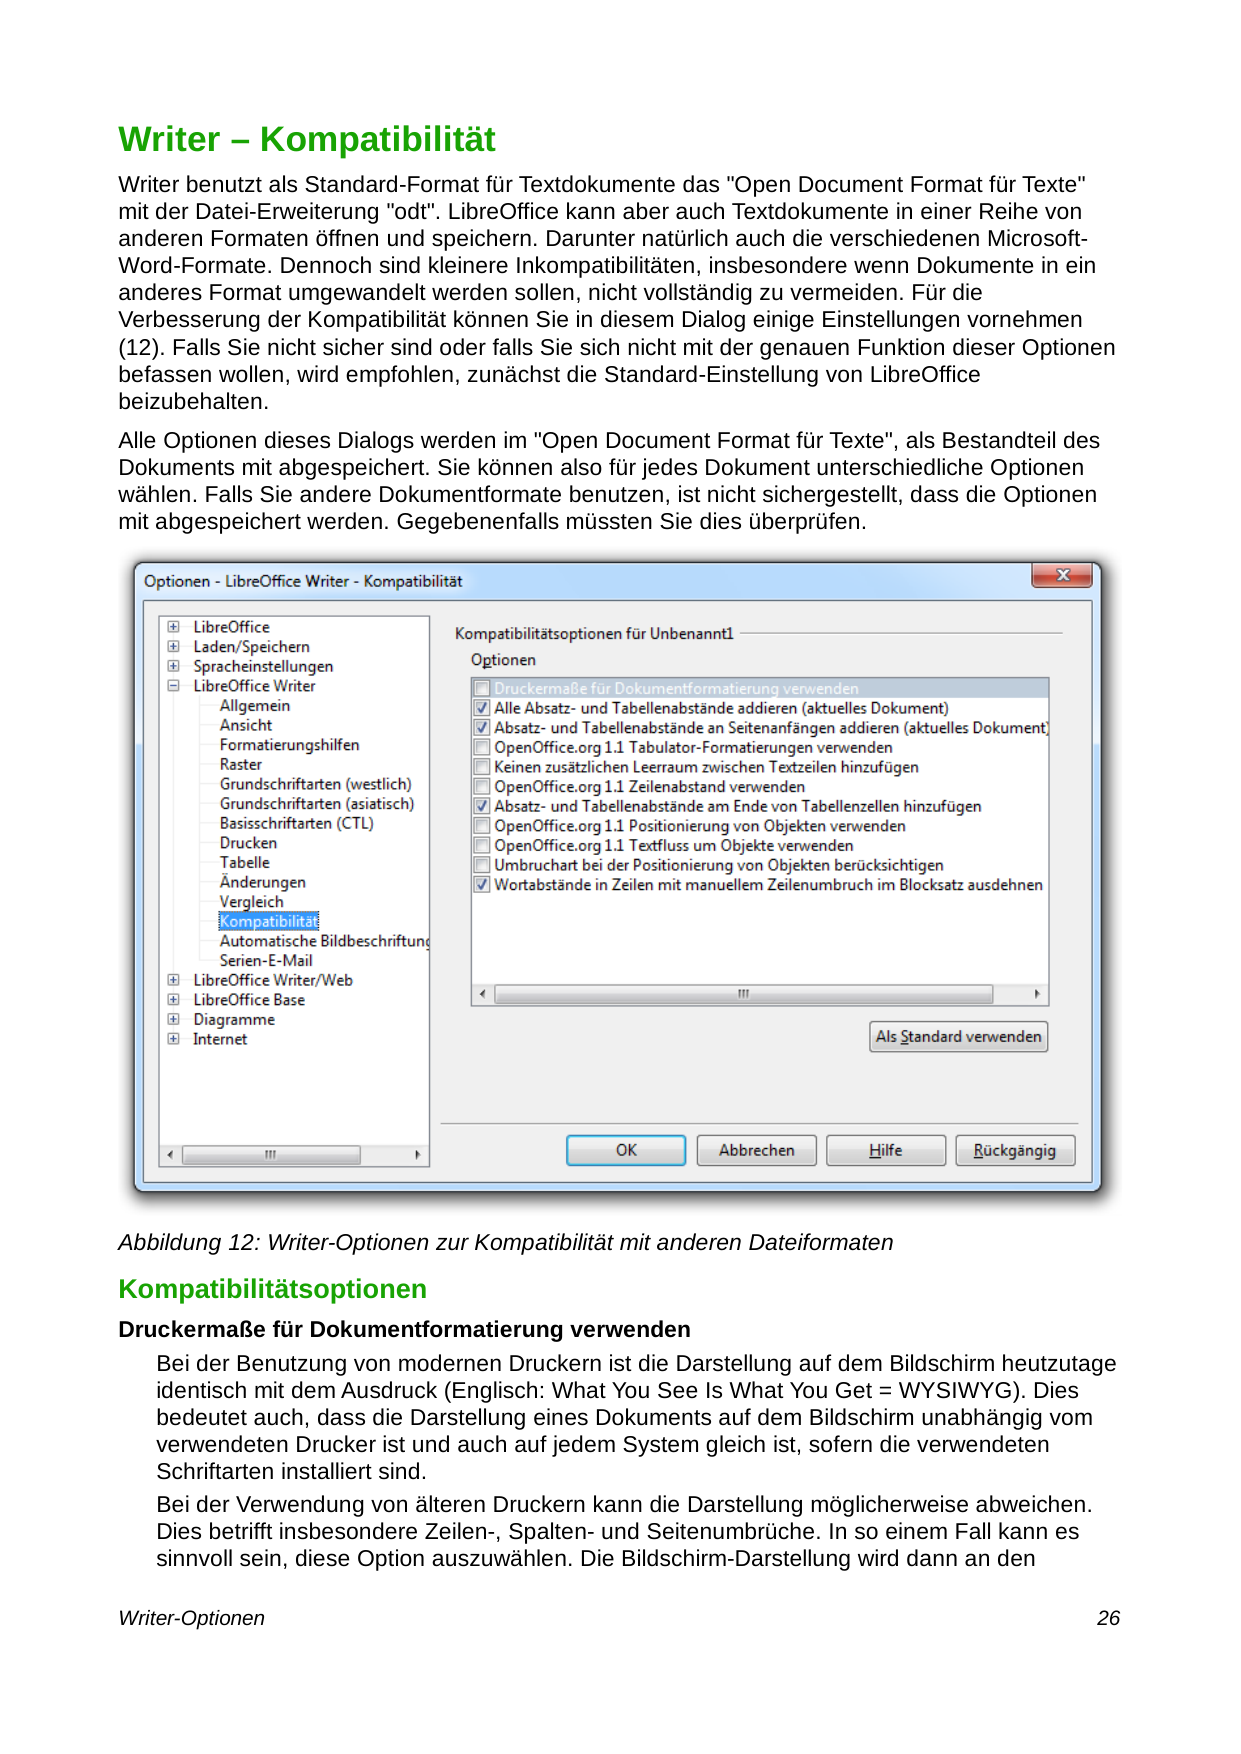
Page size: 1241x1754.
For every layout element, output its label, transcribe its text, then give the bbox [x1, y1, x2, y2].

text Bei der Verwendung von älteren Druckern kann die Darstellung möglicherweise abweichen. Dies betrifft insbesondere Zeilen-, Spalten- und Seitenumbrüche. In so einem Fall kann es sinnvoll sein, diese Option auszuwählen. Die Bildschirm-Darstellung wird dann an den [156, 1490, 1122, 1571]
picture [118, 546, 1123, 1216]
text Abbildung 12: Writer-Optionen zur Kompatibilität mit anderen Dateiformaten [118, 1228, 1122, 1255]
text Alle Optionen dieses Dialogs werden im "Open Document Format für Texte", als Bestandteil des Dokuments mit abgespeichert. Sie können also für jedes Dokument unterschiedliche Optionen wählen. Falls Sie andere Dokumentformate benutzen, ist nicht sichergestellt, dass die Optionen mit abgespeichert werden. Gegebenenfalls müssten Sie dies überprüfen. [118, 426, 1122, 534]
list Druckermaße für Dokumentformatierung verwenden [118, 1316, 1122, 1343]
text Bei der Benutzung von modernen Druckern ist die Darstellung auf dem Bildschirm heutzutage identisch mit dem Ausdruck (Englisch: What You See Is What You Get = WYSIWYG). Dies bedeutet auch, dass die Darstellung eines Dokuments auf dem Bildschirm unabhängig vom verwendeten Drucker ist und auch auf jedem System gleich ist, sofern die verwendeten Schriftarten installiert sind. [156, 1349, 1122, 1484]
subtitle Writer – Kompatibilität [118, 118, 1122, 159]
subtitle Kompatibilitätsoptionen [118, 1273, 1122, 1304]
text Writer benutzt als Standard-Format für Textdokumente das "Open Document Format für Texte" mit der Datei-Erweiterung "odt". LibreOffice kann aber auch Textdokumente in einer Reihe von anderen Formaten öffnen und speichern. Darunter natürlich auch die verschiedenen Microsoft-Word-Formate. Dennoch sind kleinere Inkompatibilitäten, insbesondere wenn Dokumente in ein anderes Format umgewandelt werden sollen, nicht vollständig zu vermeiden. Für die Verbesserung der Kompatibilität können Sie in diesem Dialog einige Einstellungen vornehmen (Abbildung 12). Falls Sie nicht sicher sind oder falls Sie sich nicht mit der genauen Funktion dieser Optionen befassen wollen, wird empfohlen, zunächst die Standard-Einstellung von LibreOffice beizubehalten. [118, 170, 1122, 414]
